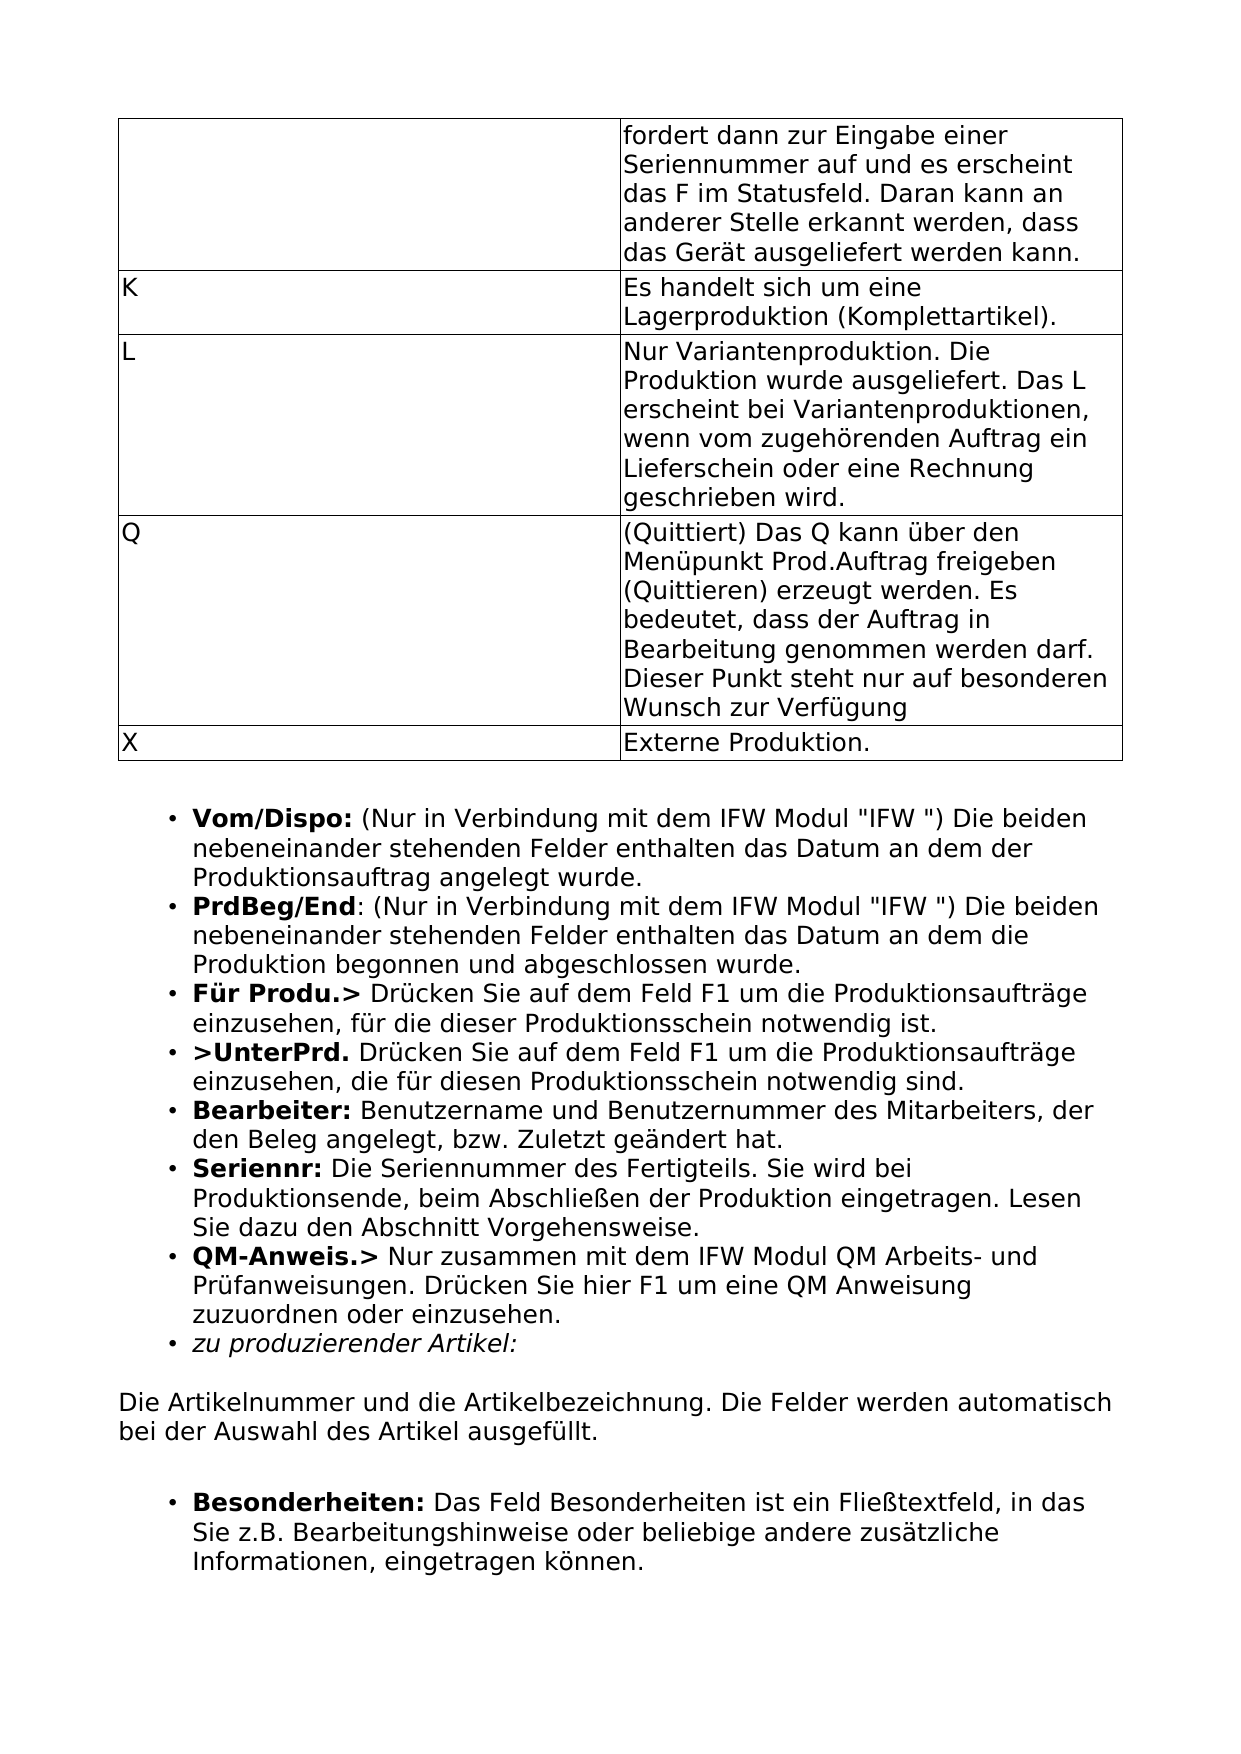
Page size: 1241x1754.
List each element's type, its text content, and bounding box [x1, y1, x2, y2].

list Seriennr: Die Seriennummer des Fertigteils. Sie wird bei Produktionsende, beim Ab­schließen der Produktion eingetragen. Lesen Sie dazu den Abschnitt Vorgehensweise. [177, 1155, 1122, 1242]
table_cell Nur Variantenproduktion. Die Produktion wurde ausgeliefert. Das L erscheint bei Variantenproduktionen, wenn vom zugehörenden Auftrag ein Lieferschein oder eine Rechnung geschrieben wird. [621, 335, 1122, 515]
table_cell Es handelt sich um eine Lagerproduktion (Komplettartikel). [621, 271, 1122, 334]
table_cell (Quittiert) Das Q kann über den Menüpunkt Prod.Auftrag freigeben (Quittieren) erzeugt werden. Es bedeutet, dass der Auftrag in Bearbeitung genommen werden darf. Dieser Punkt steht nur auf besonderen Wunsch zur Verfügung [621, 516, 1122, 725]
text Die Artikelnummer und die Artikelbezeichnung. Die Felder werden automatisch bei der Auswahl des Artikel ausgefüllt. [118, 1388, 1122, 1447]
list QM-Anweis.> Nur zusammen mit dem IFW Modul QM Arbeits- und Prüfanweisungen. Drücken Sie hier F1 um eine QM Anweisung zuzuordnen oder einzusehen. [177, 1242, 1122, 1330]
list zu produzierender Artikel: [177, 1330, 1122, 1359]
table_cell [119, 119, 620, 270]
list PrdBeg/End: (Nur in Verbindung mit dem IFW Modul "IFW ") Die beiden nebeneinander stehenden Felder enthalten das Datum an dem die Produktion begonnen und abgeschlossen wurde. [177, 892, 1122, 980]
list Für Produ.> Drücken Sie auf dem Feld F1 um die Produktionsaufträge einzusehen, für die dieser Produktionsschein notwendig ist. [177, 980, 1122, 1038]
list >UnterPrd. Drücken Sie auf dem Feld F1 um die Produktionsaufträge einzusehen, die für diesen Produktionsschein notwendig sind. [177, 1038, 1122, 1096]
table_cell Q [119, 516, 620, 725]
table_cell X [119, 726, 620, 760]
table_cell L [119, 335, 620, 515]
table_cell K [119, 271, 620, 334]
list Besonderheiten: Das Feld Besonderheiten ist ein Fließtextfeld, in das Sie z.B. Bearbeitungshinweise oder beliebige andere zusätzli­che Informationen, eingetragen können. [177, 1489, 1122, 1576]
table_cell fordert dann zur Eingabe ei­ner Seriennummer auf und es erscheint das F im Statusfeld. Daran kann an ande­rer Stelle erkannt werden, dass das Gerät ausgeliefert werden kann. [621, 119, 1122, 270]
list Bearbeiter: Benutzername und Benutzernummer des Mitarbeiters, der den Beleg angelegt, bzw. Zuletzt geändert hat. [177, 1096, 1122, 1155]
table_cell Externe Produktion. [621, 726, 1122, 760]
list Vom/Dispo: (Nur in Verbindung mit dem IFW Modul "IFW ") Die beiden nebeneinander stehenden Felder enthalten das Datum an dem der Produktionsauftrag angelegt wurde. [177, 805, 1122, 892]
